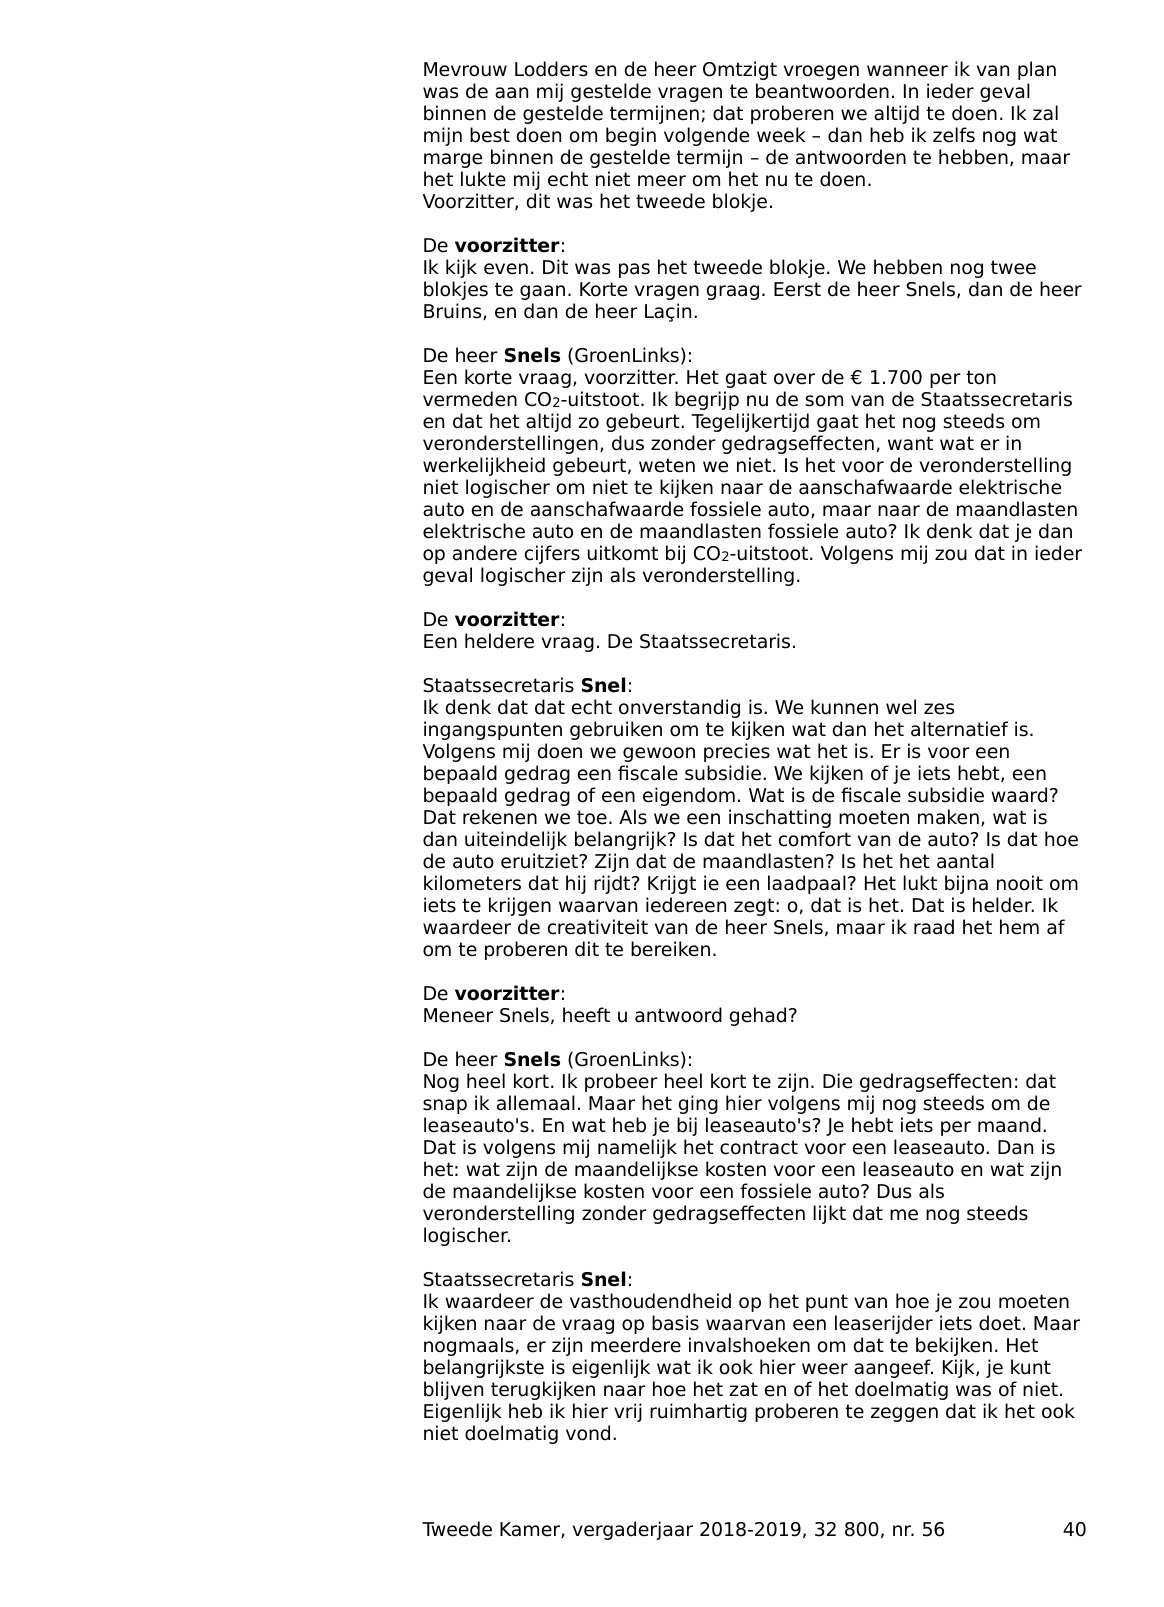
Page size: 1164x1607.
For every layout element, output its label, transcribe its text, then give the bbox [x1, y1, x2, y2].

text Een heldere vraag. De Staatssecretaris. [422, 631, 1087, 653]
text Ik denk dat dat echt onverstandig is. We kunnen wel zes ingangspunten gebruiken om te kijken wat dan het alternatief is. Volgens mij doen we gewoon precies wat het is. Er is voor een bepaald gedrag een fiscale subsidie. We kijken of je iets hebt, een bepaald gedrag of een eigendom. Wat is de fiscale subsidie waard? Dat rekenen we toe. Als we een inschatting moeten maken, wat is dan uiteindelijk belangrijk? Is dat het comfort van de auto? Is dat hoe de auto eruitziet? Zijn dat de maandlasten? Is het het aantal kilometers dat hij rijdt? Krijgt ie een laadpaal? Het lukt bijna nooit om iets te krijgen waarvan iedereen zegt: o, dat is het. Dat is helder. Ik waardeer de creativiteit van de heer Snels, maar ik raad het hem af om te proberen dit te bereiken. [422, 697, 1087, 961]
text De voorzitter: [422, 983, 1087, 1005]
text De voorzitter: [422, 235, 1087, 257]
text Mevrouw Lodders en de heer Omtzigt vroegen wanneer ik van plan was de aan mij gestelde vragen te beantwoorden. In ieder geval binnen de gestelde termijnen; dat proberen we altijd te doen. Ik zal mijn best doen om begin volgende week – dan heb ik zelfs nog wat marge binnen de gestelde termijn – de antwoorden te hebben, maar het lukte mij echt niet meer om het nu te doen. [422, 59, 1087, 191]
text Staatssecretaris Snel: [422, 1269, 1087, 1291]
text Ik waardeer de vasthoudendheid op het punt van hoe je zou moeten kijken naar de vraag op basis waarvan een leaserijder iets doet. Maar nogmaals, er zijn meerdere invalshoeken om dat te bekijken. Het belangrijkste is eigenlijk wat ik ook hier weer aangeef. Kijk, je kunt blijven terugkijken naar hoe het zat en of het doelmatig was of niet. Eigenlijk heb ik hier vrij ruimhartig proberen te zeggen dat ik het ook niet doelmatig vond. [422, 1291, 1087, 1445]
text Meneer Snels, heeft u antwoord gehad? [422, 1005, 1087, 1027]
text De heer Snels (GroenLinks): [422, 345, 1087, 367]
text Nog heel kort. Ik probeer heel kort te zijn. Die gedragseffecten: dat snap ik allemaal. Maar het ging hier volgens mij nog steeds om de leaseauto's. En wat heb je bij leaseauto's? Je hebt iets per maand. Dat is volgens mij namelijk het contract voor een leaseauto. Dan is het: wat zijn de maandelijkse kosten voor een leaseauto en wat zijn de maandelijkse kosten voor een fossiele auto? Dus als veronderstelling zonder gedragseffecten lijkt dat me nog steeds logischer. [422, 1071, 1087, 1247]
text De voorzitter: [422, 609, 1087, 631]
text De heer Snels (GroenLinks): [422, 1049, 1087, 1071]
text Staatssecretaris Snel: [422, 675, 1087, 697]
text Ik kijk even. Dit was pas het tweede blokje. We hebben nog twee blokjes te gaan. Korte vragen graag. Eerst de heer Snels, dan de heer Bruins, en dan de heer Laçin. [422, 257, 1087, 323]
text Voorzitter, dit was het tweede blokje. [422, 191, 1087, 213]
text Een korte vraag, voorzitter. Het gaat over de € 1.700 per ton vermeden CO2-uitstoot. Ik begrijp nu de som van de Staatssecretaris en dat het altijd zo gebeurt. Tegelijkertijd gaat het nog steeds om veronderstellingen, dus zonder gedragseffecten, want wat er in werkelijkheid gebeurt, weten we niet. Is het voor de veronderstelling niet logischer om niet te kijken naar de aanschafwaarde elektrische auto en de aanschafwaarde fossiele auto, maar naar de maandlasten elektrische auto en de maandlasten fossiele auto? Ik denk dat je dan op andere cijfers uitkomt bij CO2-uitstoot. Volgens mij zou dat in ieder geval logischer zijn als veronderstelling. [422, 367, 1087, 587]
